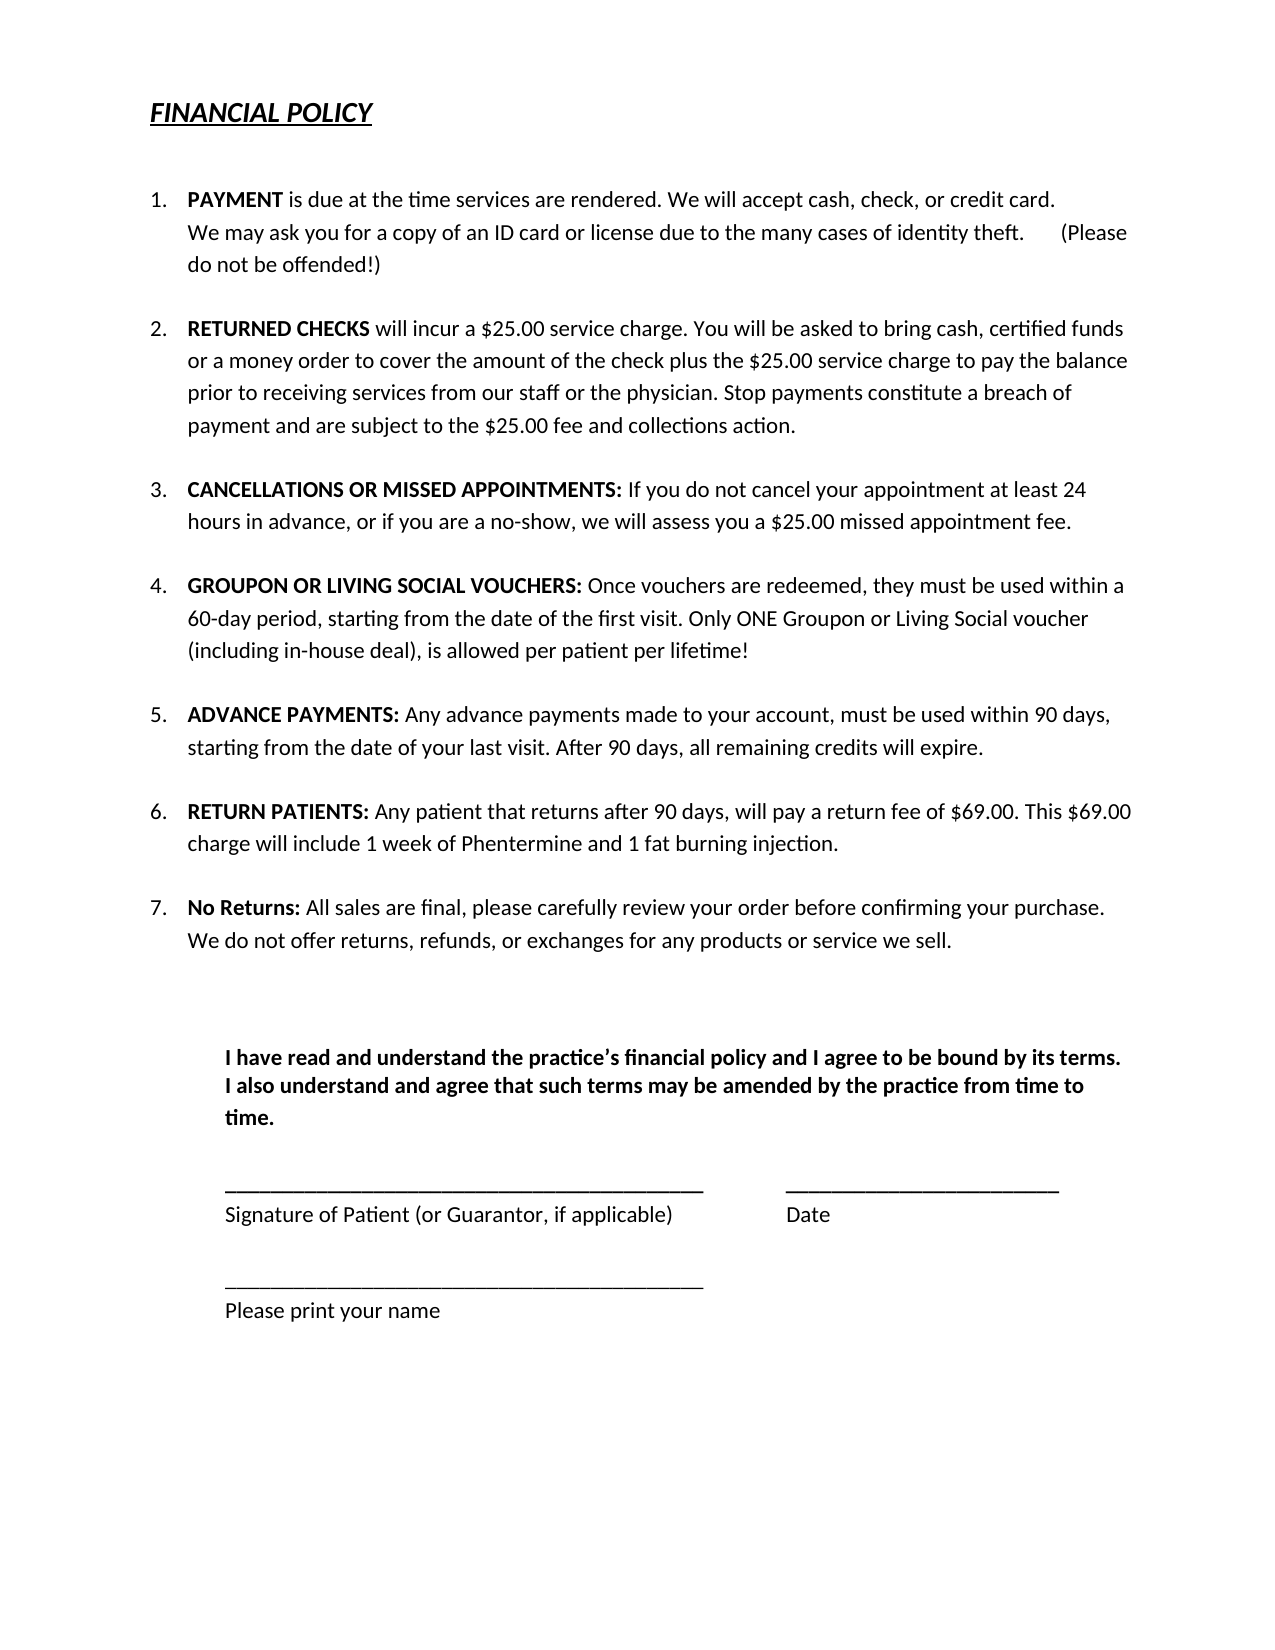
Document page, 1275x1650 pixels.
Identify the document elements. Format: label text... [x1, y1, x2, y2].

list PAYMENT is due at the time services are rendered. We will accept cash, check, or credit card. [150, 185, 1134, 213]
list GROUPON OR LIVING SOCIAL VOUCHERS: Once vouchers are redeemed, they must be used within a 60-day period, starting from the date of the first visit. Only ONE Groupon or Living Social voucher (including in-house deal), is allowed per patient per lifetime! [150, 572, 1134, 664]
list ADVANCE PAYMENTS: Any advance payments made to your account, must be used within 90 days, starting from the date of your last visit. After 90 days, all remaining credits will expire. [150, 700, 1134, 761]
list RETURN PATIENTS: Any patient that returns after 90 days, will pay a return fee of $69.00. This $69.00 charge will include 1 week of Phentermine and 1 fat burning injection. [150, 797, 1134, 857]
list Please print your name [225, 1296, 1134, 1324]
text FINANCIAL POLICY [150, 94, 1134, 129]
list __________________________________________ ________________________ [225, 1168, 1134, 1196]
list Signature of Patient (or Guarantor, if applicable) Date [225, 1200, 1134, 1228]
list No Returns: All sales are final, please carefully review your order before confirming your purchase. We do not offer returns, refunds, or exchanges for any products or service we sell. [150, 893, 1134, 954]
list I also understand and agree that such terms may be amended by the practice from time to time. [225, 1071, 1134, 1131]
list CANCELLATIONS OR MISSED APPOINTMENTS: If you do not cancel your appointment at least 24 hours in advance, or if you are a no-show, we will assess you a $25.00 missed appointment fee. [150, 475, 1134, 535]
text I have read and understand the practice’s financial policy and I agree to be bound by its terms. [150, 1043, 1134, 1071]
list RETURNED CHECKS will incur a $25.00 service charge. You will be asked to bring cash, certified funds or a money order to cover the amount of the check plus the $25.00 service charge to pay the balance prior to receiving services from our staff or the physician. Stop payments constitute a breach of payment and are subject to the $25.00 fee and collections action. [150, 314, 1134, 439]
list __________________________________________ [225, 1264, 1134, 1292]
list We may ask you for a copy of an ID card or license due to the many cases of identity theft. (Please do not be offended!) [187, 218, 1134, 278]
